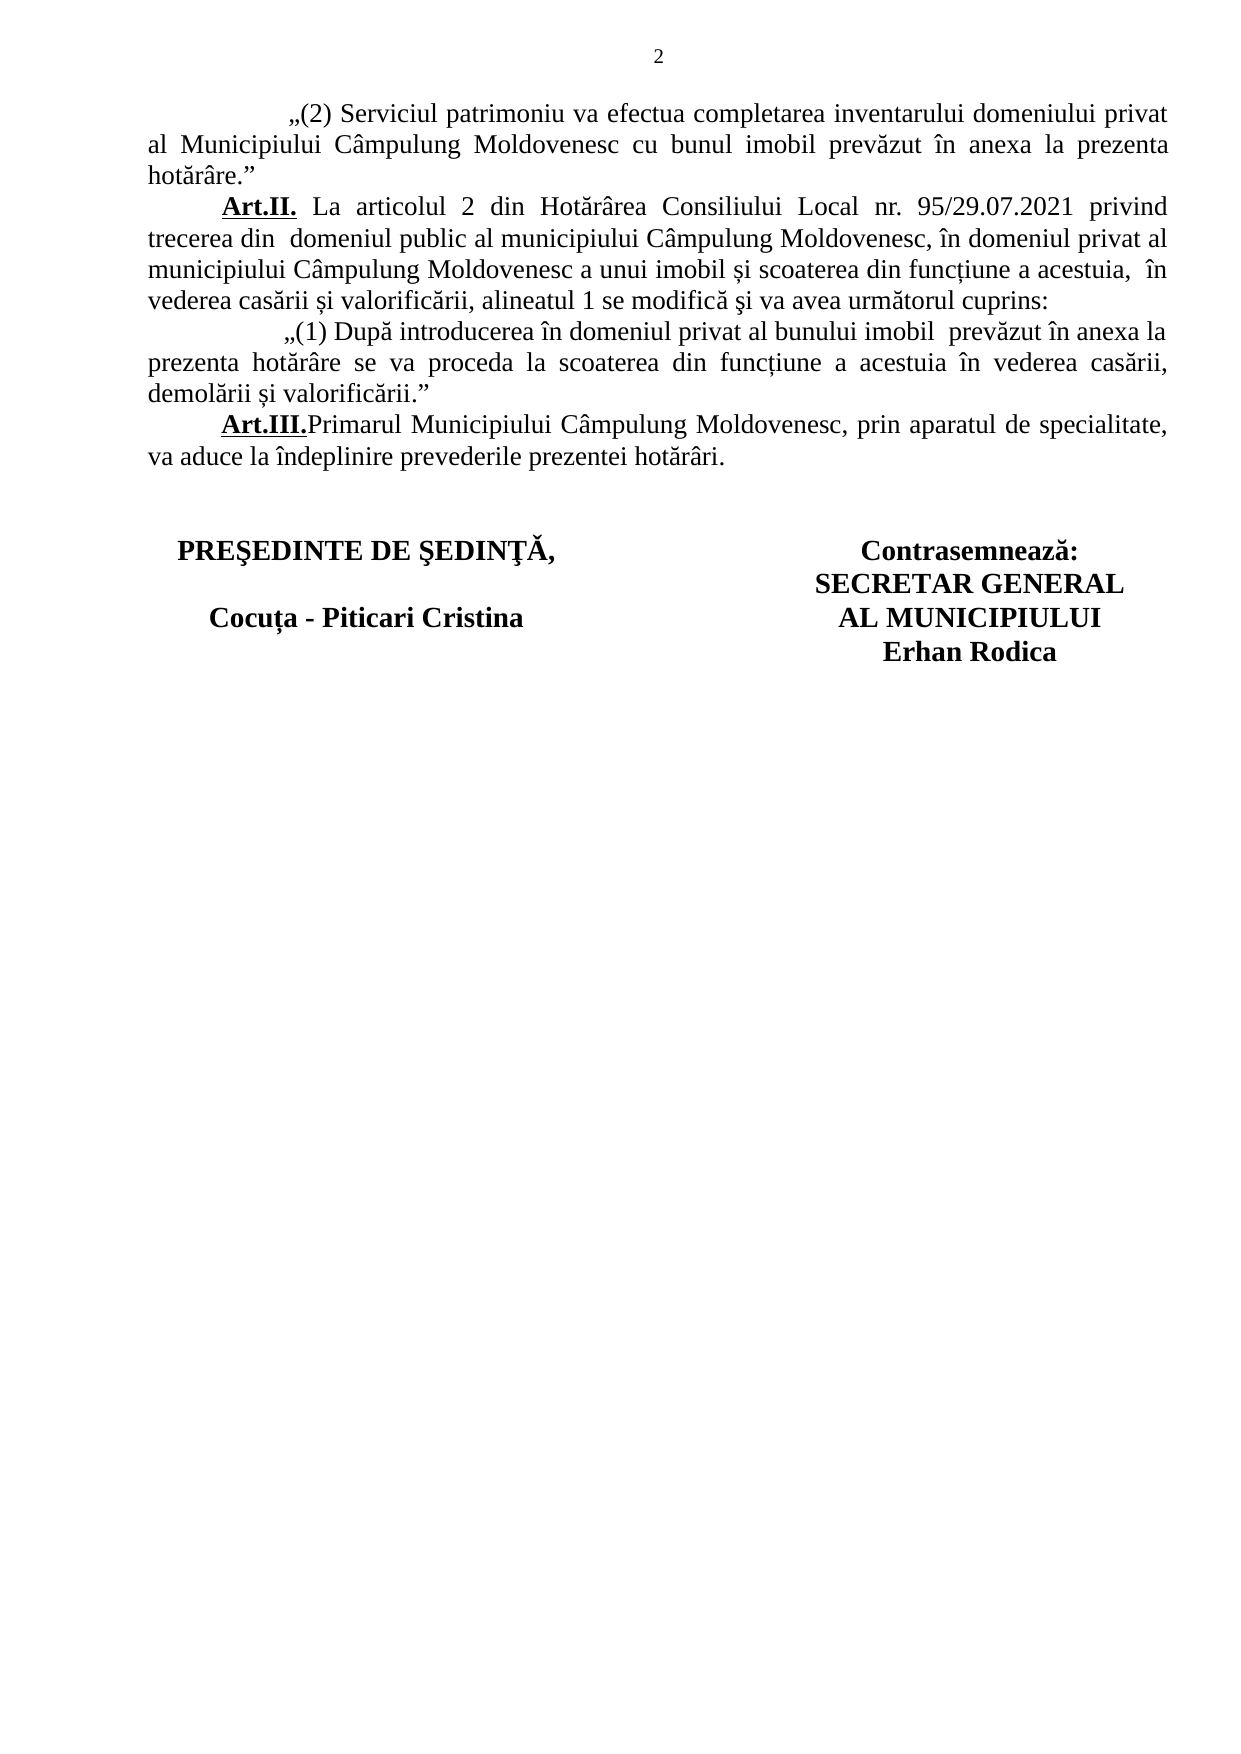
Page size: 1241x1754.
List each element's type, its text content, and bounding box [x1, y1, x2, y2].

table_header PREŞEDINTE DE ŞEDINŢǍ, Cocuța - Piticari Cristina [160, 533, 572, 734]
text „(1) După introducerea în domeniul privat al bunului imobil prevăzut în anexa la prezenta hotărâre se va proceda la scoaterea din funcțiune a acestuia în vederea casării, demolării și valorificării.” [148, 315, 1168, 408]
text Art.III.Primarul Municipiului Câmpulung Moldovenesc, prin aparatul de specialitate, va aduce la îndeplinire prevederile prezentei hotărâri. [148, 408, 1168, 471]
text „(2) Serviciul patrimoniu va efectua completarea inventarului domeniului privat al Municipiului Câmpulung Moldovenesc cu bunul imobil prevăzut în anexa la prezenta hotărâre.” [148, 97, 1169, 191]
table_header Contrasemnează: SECRETAR GENERAL AL MUNICIPIULUI Erhan Rodica [720, 533, 1219, 734]
text Art.II. La articolul 2 din Hotărârea Consiliului Local nr. 95/29.07.2021 privind trecerea din domeniul public al municipiului Câmpulung Moldovenesc, în domeniul privat al municipiului Câmpulung Moldovenesc a unui imobil și scoaterea din funcțiune a acestuia, în vederea casării și valorificării, alineatul 1 se modifică şi va avea următorul cuprins: [148, 191, 1168, 315]
table_header [573, 533, 720, 734]
